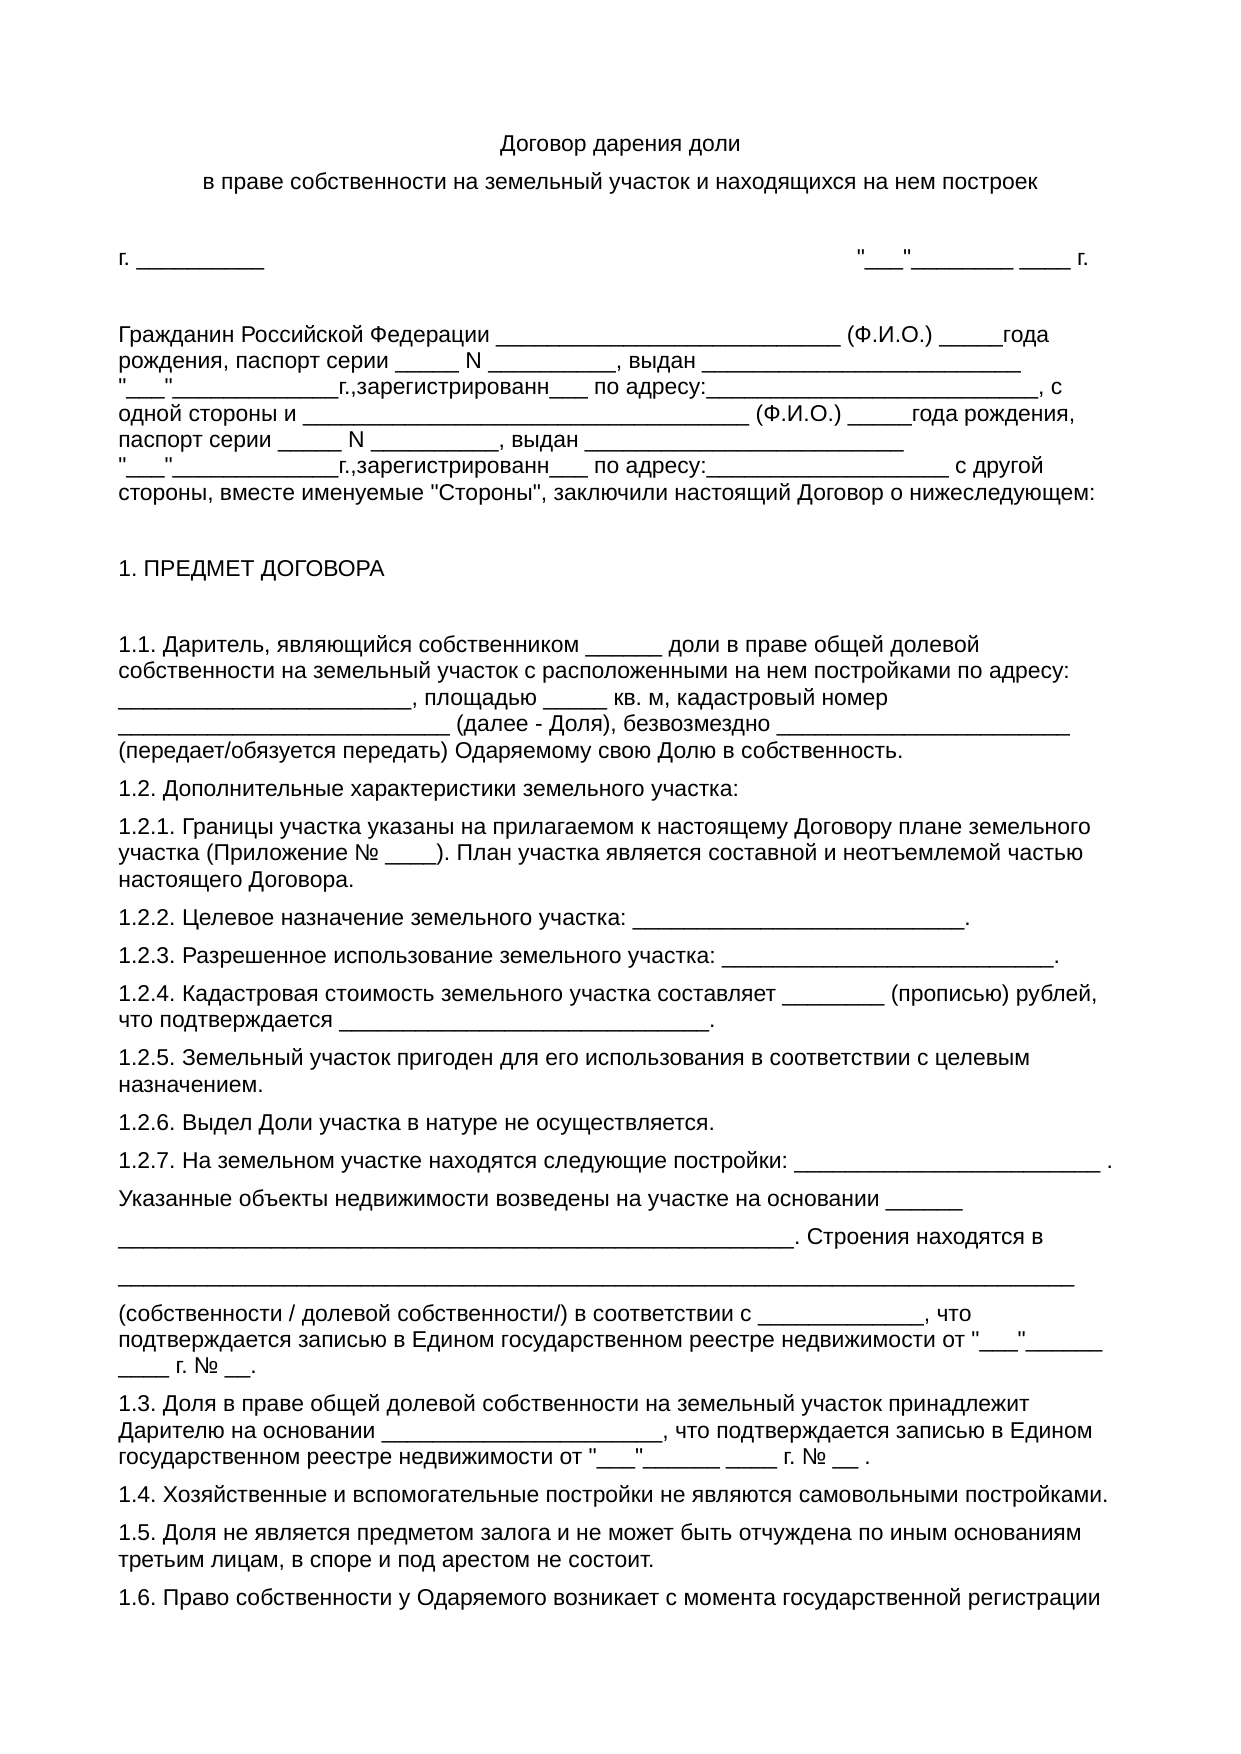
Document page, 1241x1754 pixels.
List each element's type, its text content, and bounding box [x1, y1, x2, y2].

text 1.5. Доля не является предметом залога и не может быть отчуждена по иным основаниям третьим лицам, в споре и под арестом не состоит. [118, 1519, 1122, 1572]
text в праве собственности на земельный участок и находящихся на нем построек [118, 168, 1122, 194]
text 1.2.3. Разрешенное использование земельного участка: __________________________. [118, 942, 1122, 968]
text 1.1. Даритель, являющийся собственником ______ доли в праве общей долевой собственности на земельный участок с расположенными на нем постройками по адресу: _______________________, площадью _____ кв. м, кадастровый номер __________________________ (далее - Доля), безвозмездно _______________________ (передает/обязуется передать) Одаряемому свою Долю в собственность. [118, 631, 1122, 763]
text _____________________________________________________. Строения находятся в [118, 1223, 1122, 1249]
text 1.2.6. Выдел Доли участка в натуре не осуществляется. [118, 1109, 1122, 1135]
text 1. ПРЕДМЕТ ДОГОВОРА [118, 555, 1122, 581]
text 1.3. Доля в праве общей долевой собственности на земельный участок принадлежит Дарителю на основании ______________________, что подтверждается записью в Едином государственном реестре недвижимости от "___"______ ____ г. № __ . [118, 1390, 1122, 1469]
text Гражданин Российской Федерации ___________________________ (Ф.И.О.) _____года рождения, паспорт серии _____ N __________, выдан _________________________ "___"_____________г.,зарегистрированн___ по адресу:__________________________, с одной стороны и ___________________________________ (Ф.И.О.) _____года рождения, паспорт серии _____ N __________, выдан _________________________ "___"_____________г.,зарегистрированн___ по адресу:___________________ с другой стороны, вместе именуемые "Стороны", заключили настоящий Договор о нижеследующем: [118, 321, 1122, 505]
text 1.2.1. Границы участка указаны на прилагаемом к настоящему Договору плане земельного участка (Приложение № ____). План участка является составной и неотъемлемой частью настоящего Договора. [118, 813, 1122, 892]
text 1.6. Право собственности у Одаряемого возникает с момента государственной регистрации [118, 1584, 1122, 1610]
text ___________________________________________________________________________ [118, 1261, 1122, 1288]
text 1.2.5. Земельный участок пригоден для его использования в соответствии с целевым назначением. [118, 1044, 1122, 1097]
text 1.2. Дополнительные характеристики земельного участка: [118, 775, 1122, 801]
text Указанные объекты недвижимости возведены на участке на основании ______ [118, 1185, 1122, 1211]
text (собственности / долевой собственности/) в соответствии с _____________, что подтверждается записью в Едином государственном реестре недвижимости от "___"______ ____ г. № __. [118, 1299, 1122, 1378]
text 1.4. Хозяйственные и вспомогательные постройки не являются самовольными постройками. [118, 1481, 1122, 1507]
text г. __________ "___"________ ____ г. [118, 244, 1122, 271]
text 1.2.2. Целевое назначение земельного участка: __________________________. [118, 904, 1122, 930]
text Договор дарения доли [118, 130, 1122, 156]
text 1.2.4. Кадастровая стоимость земельного участка составляет ________ (прописью) рублей, что подтверждается _____________________________. [118, 980, 1122, 1033]
text 1.2.7. На земельном участке находятся следующие постройки: ________________________ . [118, 1147, 1122, 1173]
